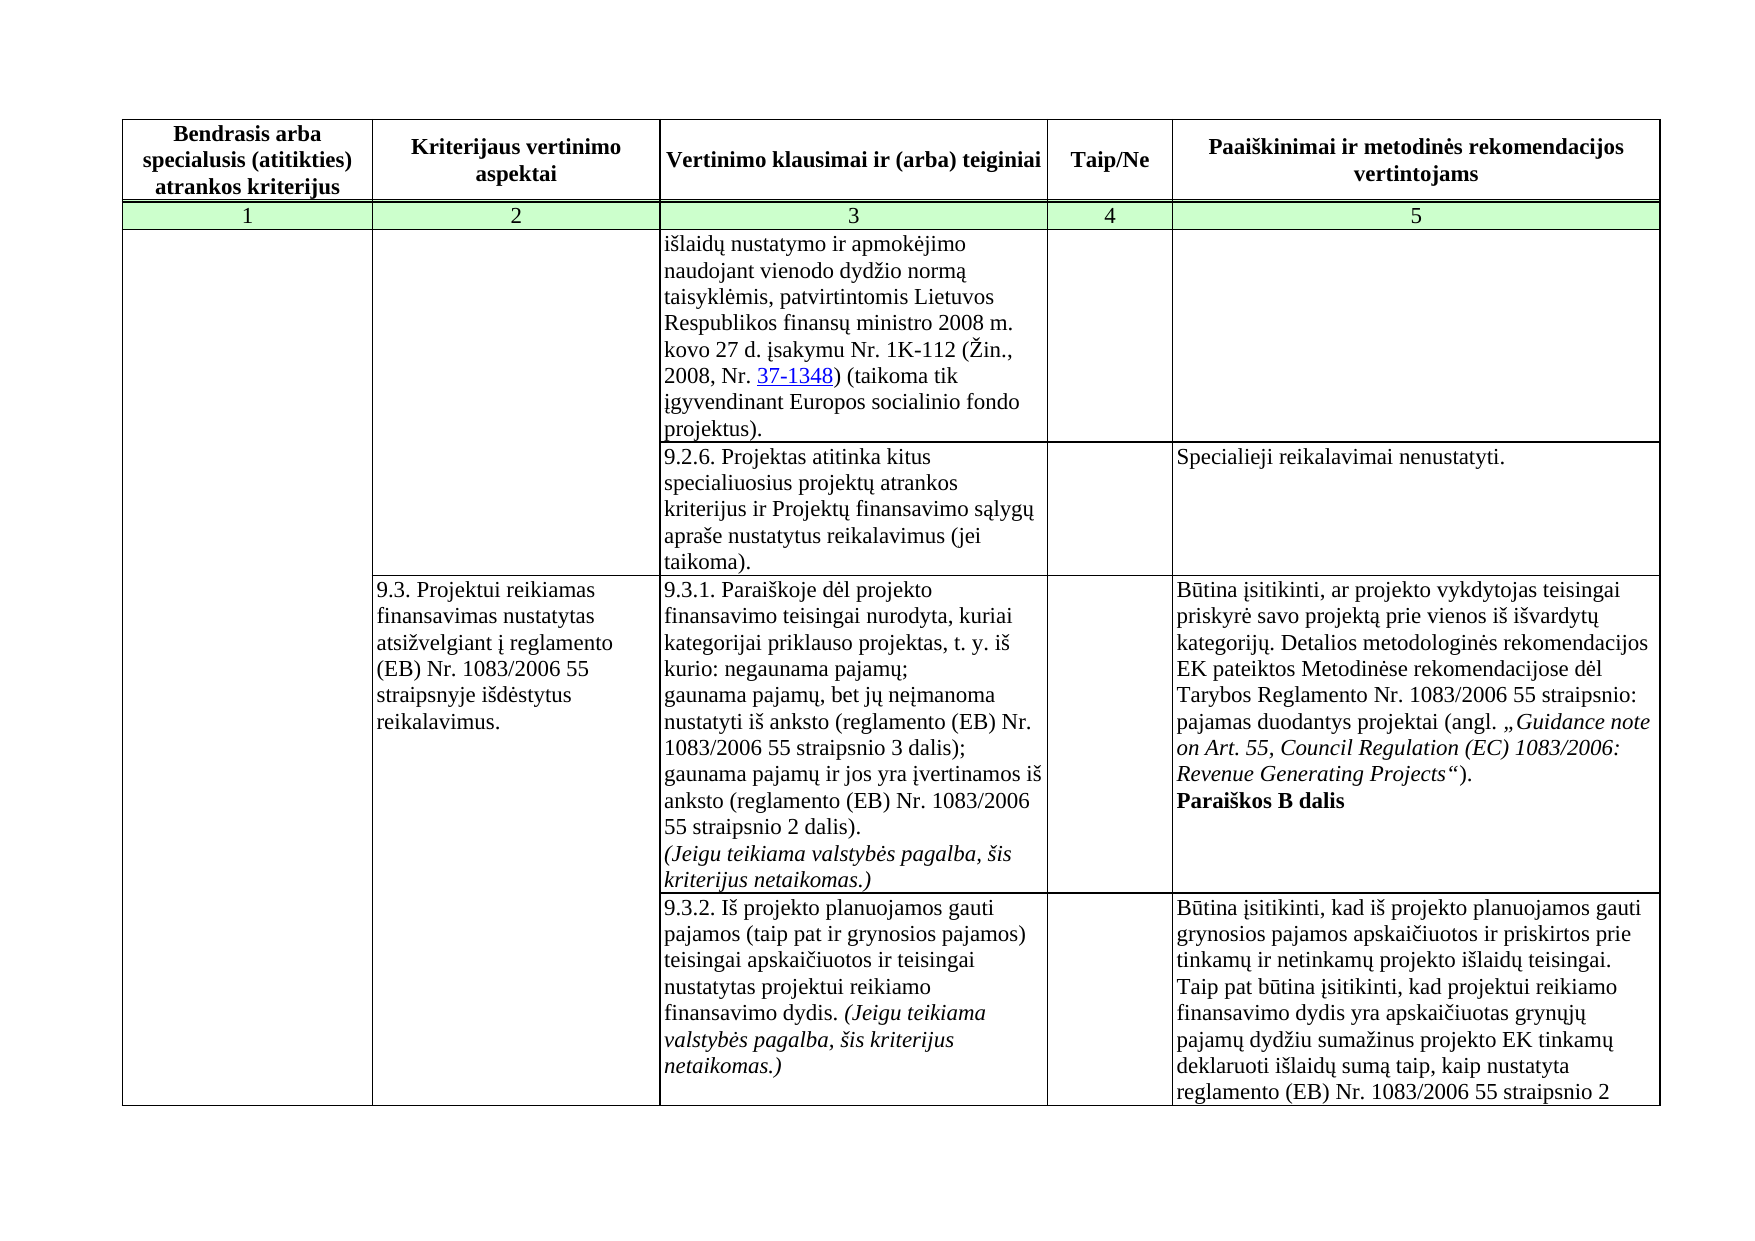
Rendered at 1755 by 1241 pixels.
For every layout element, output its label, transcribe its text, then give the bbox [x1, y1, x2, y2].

table_cell 9.3.1. Paraiškoje dėl projekto finansavimo teisingai nurodyta, kuriai kategorijai priklauso projektas, t. y. iš kurio: negaunama pajamų; gaunama pajamų, bet jų neįmanoma nustatyti iš anksto (reglamento (EB) Nr. 1083/2006 55 straipsnio 3 dalis); gaunama pajamų ir jos yra įvertinamos iš anksto (reglamento (EB) Nr. 1083/2006 55 straipsnio 2 dalis). (Jeigu teikiama valstybės pagalba, šis kriterijus netaikomas.) [661, 576, 1047, 892]
table_cell [373, 230, 659, 574]
table_header Kriterijaus vertinimo aspektai [373, 120, 659, 199]
table_cell Specialieji reikalavimai nenustatyti. [1173, 443, 1659, 574]
table_cell 5 [1173, 203, 1659, 229]
table_cell [1048, 576, 1172, 892]
table_cell [1048, 230, 1172, 441]
table_cell 9.3. Projektui reikiamas finansavimas nustatytas atsižvelgiant į reglamento (EB) Nr. 1083/2006 55 straipsnyje išdėstytus reikalavimus. [373, 576, 659, 1105]
table_cell [123, 230, 372, 1105]
table_header Bendrasis arba specialusis (atitikties) atrankos kriterijus [123, 120, 372, 199]
table_cell [1048, 894, 1172, 1105]
table_cell 3 [661, 203, 1047, 229]
table_cell 4 [1048, 203, 1172, 229]
table_cell 9.3.2. Iš projekto planuojamos gauti pajamos (taip pat ir grynosios pajamos) teisingai apskaičiuotos ir teisingai nustatytas projektui reikiamo finansavimo dydis. (Jeigu teikiama valstybės pagalba, šis kriterijus netaikomas.) [661, 894, 1047, 1105]
table_cell 9.2.6. Projektas atitinka kitus specialiuosius projektų atrankos kriterijus ir Projektų finansavimo sąlygų apraše nustatytus reikalavimus (jei taikoma). [661, 443, 1047, 574]
table_cell 2 [373, 203, 659, 229]
table_cell [1173, 230, 1659, 441]
table_cell 1 [123, 203, 372, 229]
table_cell Būtina įsitikinti, ar projekto vykdytojas teisingai priskyrė savo projektą prie vienos iš išvardytų kategorijų. Detalios metodologinės rekomendacijos EK pateiktos Metodinėse rekomendacijose dėl Tarybos Reglamento Nr. 1083/2006 55 straipsnio: pajamas duodantys projektai (angl. „Guidance note on Art. 55, Council Regulation (EC) 1083/2006: Revenue Generating Projects“). Paraiškos B dalis [1173, 576, 1659, 892]
table_header Taip/Ne [1048, 120, 1172, 199]
table_header Vertinimo klausimai ir (arba) teiginiai [661, 120, 1047, 199]
table_cell išlaidų nustatymo ir apmokėjimo naudojant vienodo dydžio normą taisyklėmis, patvirtintomis Lietuvos Respublikos finansų ministro 2008 m. kovo 27 d. įsakymu Nr. 1K-112 (Žin., 2008, Nr. 37-1348) (taikoma tik įgyvendinant Europos socialinio fondo projektus). [661, 230, 1047, 441]
table_cell Būtina įsitikinti, kad iš projekto planuojamos gauti grynosios pajamos apskaičiuotos ir priskirtos prie tinkamų ir netinkamų projekto išlaidų teisingai. Taip pat būtina įsitikinti, kad projektui reikiamo finansavimo dydis yra apskaičiuotas grynųjų pajamų dydžiu sumažinus projekto EK tinkamų deklaruoti išlaidų sumą taip, kaip nustatyta reglamento (EB) Nr. 1083/2006 55 straipsnio 2 [1173, 894, 1659, 1105]
table_header Paaiškinimai ir metodinės rekomendacijos vertintojams [1173, 120, 1659, 199]
table_cell [1048, 443, 1172, 574]
